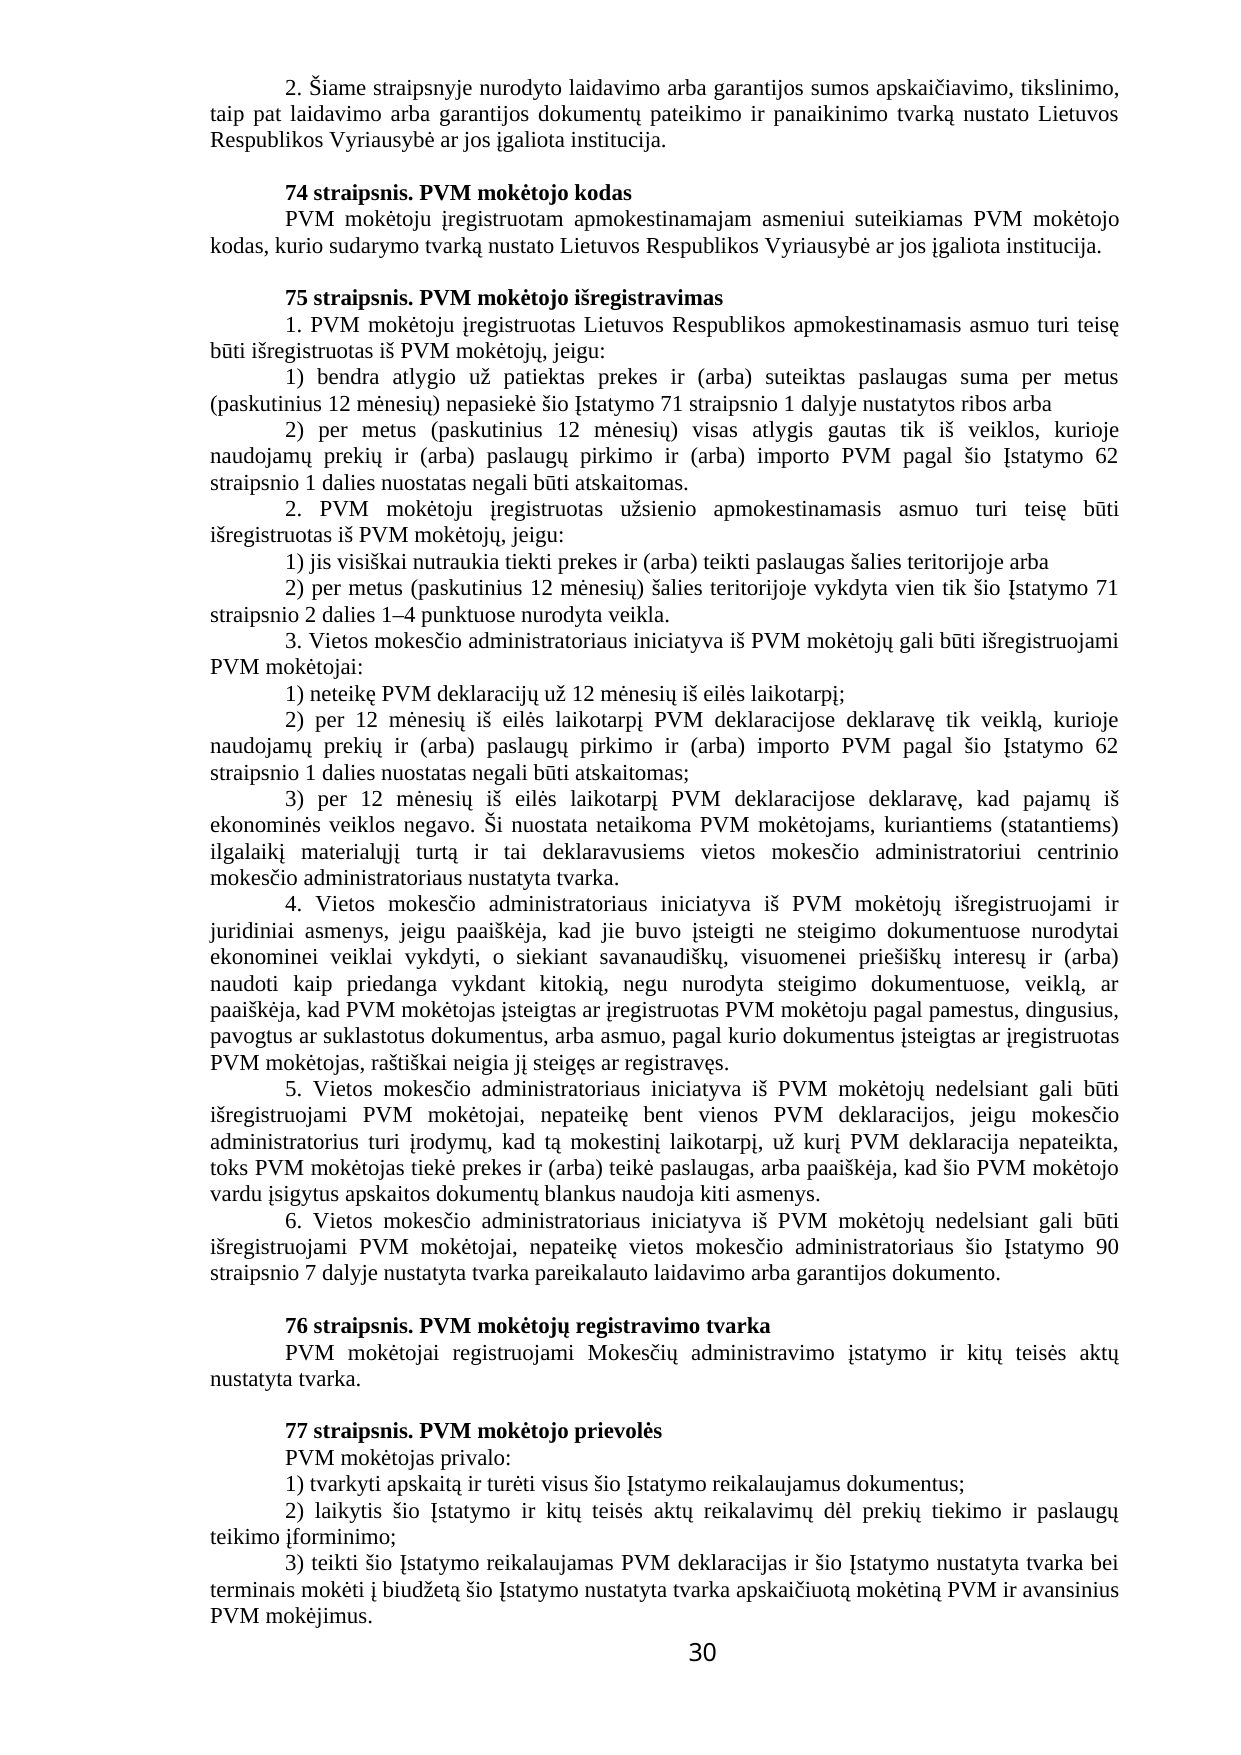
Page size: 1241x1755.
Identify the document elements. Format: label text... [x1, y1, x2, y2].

text 76 straipsnis. PVM mokėtojų registravimo tvarka [210, 1312, 1120, 1338]
text 4. Vietos mokesčio administratoriaus iniciatyva iš PVM mokėtojų išregistruojami ir juridiniai asmenys, jeigu paaiškėja, kad jie buvo įsteigti ne steigimo dokumentuose nurodytai ekonominei veiklai vykdyti, o siekiant savanaudiškų, visuomenei priešiškų interesų ir (arba) naudoti kaip priedanga vykdant kitokią, negu nurodyta steigimo dokumentuose, veiklą, ar paaiškėja, kad PVM mokėtojas įsteigtas ar įregistruotas PVM mokėtoju pagal pamestus, dingusius, pavogtus ar suklastotus dokumentus, arba asmuo, pagal kurio dokumentus įsteigtas ar įregistruotas PVM mokėtojas, raštiškai neigia jį steigęs ar registravęs. [210, 891, 1120, 1075]
text 1) jis visiškai nutraukia tiekti prekes ir (arba) teikti paslaugas šalies teritorijoje arba [210, 548, 1120, 574]
text 1) bendra atlygio už patiektas prekes ir (arba) suteiktas paslaugas suma per metus (paskutinius 12 mėnesių) nepasiekė šio Įstatymo 71 straipsnio 1 dalyje nustatytos ribos arba [210, 363, 1120, 416]
text 2. Šiame straipsnyje nurodyto laidavimo arba garantijos sumos apskaičiavimo, tikslinimo, taip pat laidavimo arba garantijos dokumentų pateikimo ir panaikinimo tvarką nustato Lietuvos Respublikos Vyriausybė ar jos įgaliota institucija. [210, 73, 1120, 153]
text 6. Vietos mokesčio administratoriaus iniciatyva iš PVM mokėtojų nedelsiant gali būti išregistruojami PVM mokėtojai, nepateikę vietos mokesčio administratoriaus šio Įstatymo 90 straipsnio 7 dalyje nustatyta tvarka pareikalauto laidavimo arba garantijos dokumento. [210, 1207, 1120, 1286]
text 74 straipsnis. PVM mokėtojo kodas [210, 179, 1120, 205]
text 3. Vietos mokesčio administratoriaus iniciatyva iš PVM mokėtojų gali būti išregistruojami PVM mokėtojai: [210, 627, 1120, 680]
text 1) tvarkyti apskaitą ir turėti visus šio Įstatymo reikalaujamus dokumentus; [210, 1470, 1120, 1497]
text 75 straipsnis. PVM mokėtojo išregistravimas [210, 284, 1120, 311]
text 2) per 12 mėnesių iš eilės laikotarpį PVM deklaracijose deklaravę tik veiklą, kurioje naudojamų prekių ir (arba) paslaugų pirkimo ir (arba) importo PVM pagal šio Įstatymo 62 straipsnio 1 dalies nuostatas negali būti atskaitomas; [210, 706, 1120, 785]
text PVM mokėtoju įregistruotam apmokestinamajam asmeniui suteikiamas PVM mokėtojo kodas, kurio sudarymo tvarką nustato Lietuvos Respublikos Vyriausybė ar jos įgaliota institucija. [210, 205, 1120, 258]
text PVM mokėtojai registruojami Mokesčių administravimo įstatymo ir kitų teisės aktų nustatyta tvarka. [210, 1338, 1120, 1391]
text 1) neteikę PVM deklaracijų už 12 mėnesių iš eilės laikotarpį; [210, 680, 1120, 706]
text 2) per metus (paskutinius 12 mėnesių) šalies teritorijoje vykdyta vien tik šio Įstatymo 71 straipsnio 2 dalies 1–4 punktuose nurodyta veikla. [210, 574, 1120, 627]
text 1. PVM mokėtoju įregistruotas Lietuvos Respublikos apmokestinamasis asmuo turi teisę būti išregistruotas iš PVM mokėtojų, jeigu: [210, 311, 1120, 363]
text 2. PVM mokėtoju įregistruotas užsienio apmokestinamasis asmuo turi teisę būti išregistruotas iš PVM mokėtojų, jeigu: [210, 495, 1120, 548]
text 2) per metus (paskutinius 12 mėnesių) visas atlygis gautas tik iš veiklos, kurioje naudojamų prekių ir (arba) paslaugų pirkimo ir (arba) importo PVM pagal šio Įstatymo 62 straipsnio 1 dalies nuostatas negali būti atskaitomas. [210, 416, 1120, 495]
text 77 straipsnis. PVM mokėtojo prievolės [210, 1418, 1120, 1444]
text 3) teikti šio Įstatymo reikalaujamas PVM deklaracijas ir šio Įstatymo nustatyta tvarka bei terminais mokėti į biudžetą šio Įstatymo nustatyta tvarka apskaičiuotą mokėtiną PVM ir avansinius PVM mokėjimus. [210, 1549, 1120, 1628]
text 2) laikytis šio Įstatymo ir kitų teisės aktų reikalavimų dėl prekių tiekimo ir paslaugų teikimo įforminimo; [210, 1497, 1120, 1549]
text PVM mokėtojas privalo: [210, 1444, 1120, 1470]
text 5. Vietos mokesčio administratoriaus iniciatyva iš PVM mokėtojų nedelsiant gali būti išregistruojami PVM mokėtojai, nepateikę bent vienos PVM deklaracijos, jeigu mokesčio administratorius turi įrodymų, kad tą mokestinį laikotarpį, už kurį PVM deklaracija nepateikta, toks PVM mokėtojas tiekė prekes ir (arba) teikė paslaugas, arba paaiškėja, kad šio PVM mokėtojo vardu įsigytus apskaitos dokumentų blankus naudoja kiti asmenys. [210, 1075, 1120, 1207]
text 3) per 12 mėnesių iš eilės laikotarpį PVM deklaracijose deklaravę, kad pajamų iš ekonominės veiklos negavo. Ši nuostata netaikoma PVM mokėtojams, kuriantiems (statantiems) ilgalaikį materialųjį turtą ir tai deklaravusiems vietos mokesčio administratoriui centrinio mokesčio administratoriaus nustatyta tvarka. [210, 785, 1120, 891]
